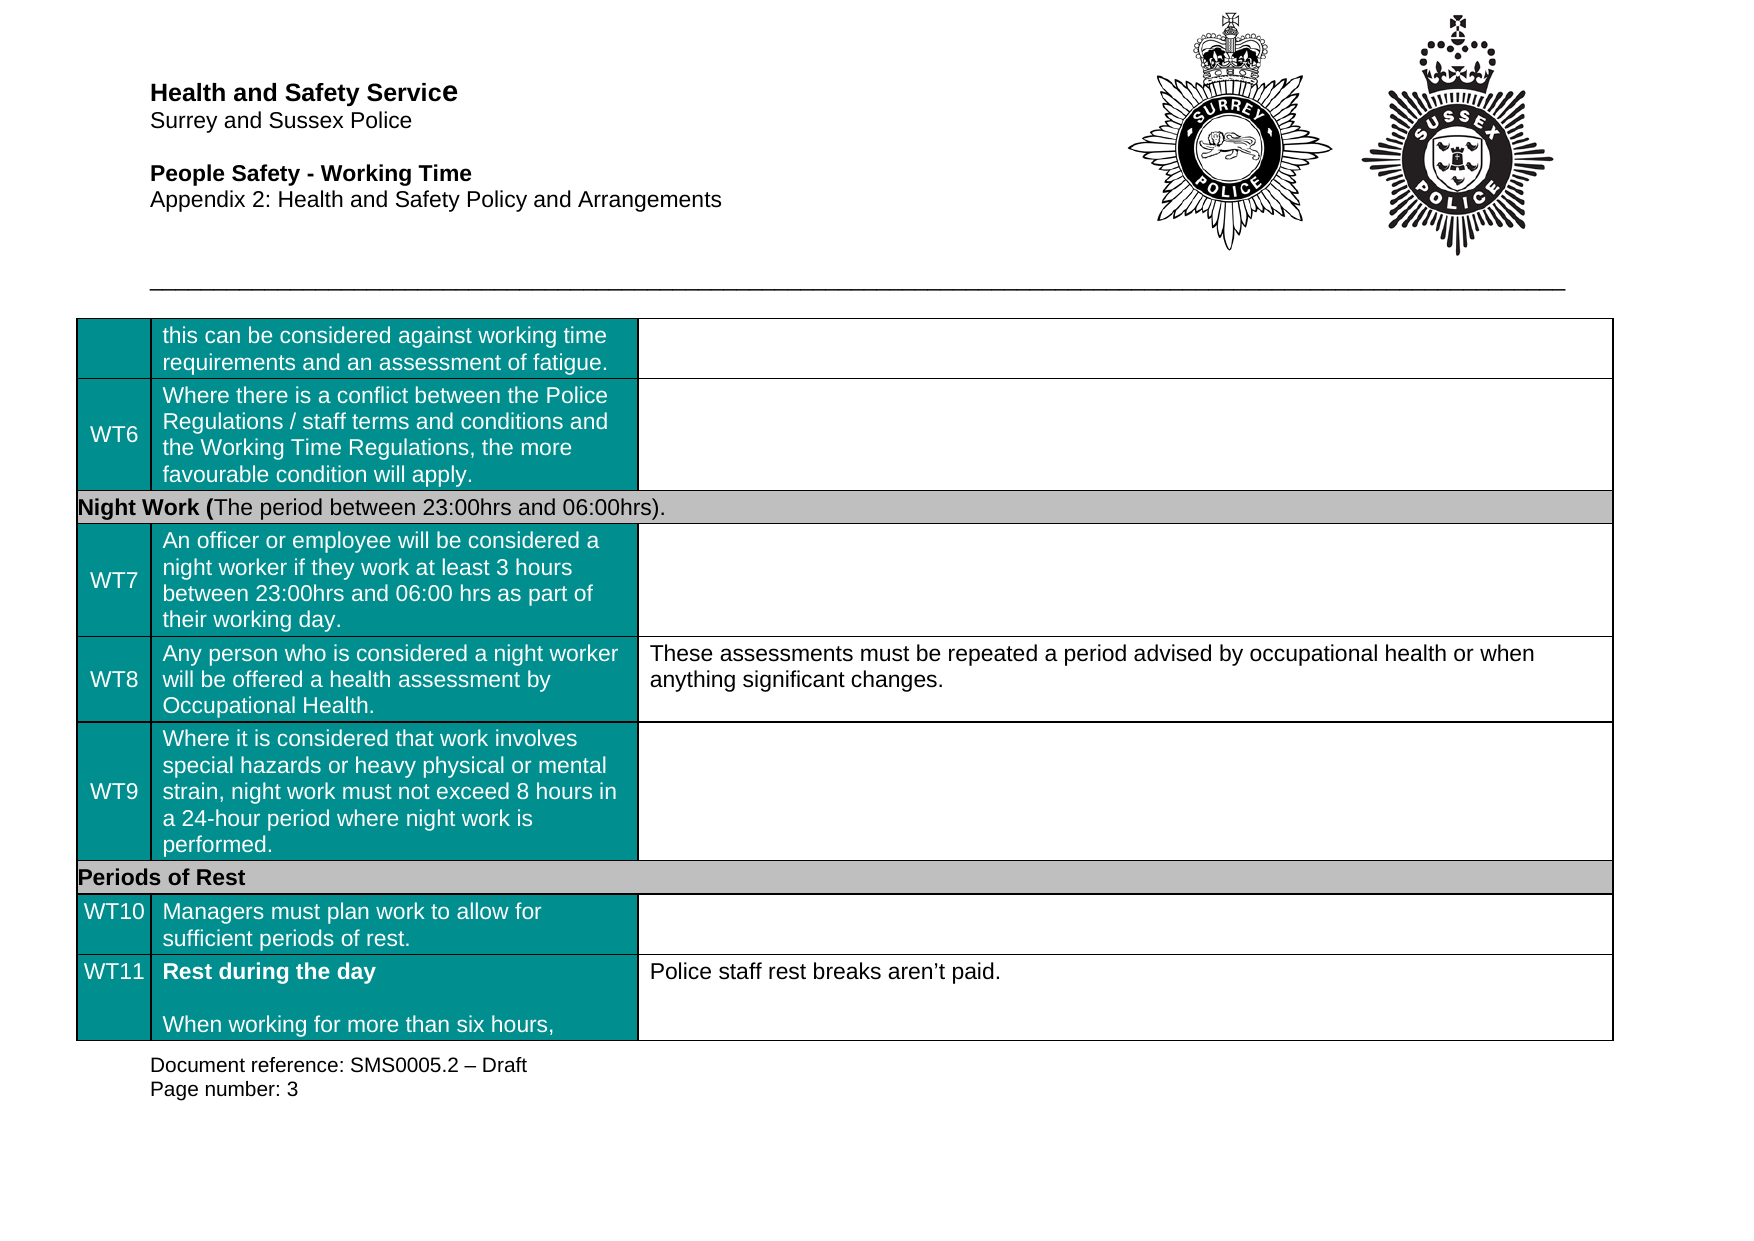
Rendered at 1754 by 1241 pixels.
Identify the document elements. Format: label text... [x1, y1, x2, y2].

table_cell [639, 524, 1612, 636]
table_cell WT10 [78, 895, 150, 954]
table_cell WT7 [78, 524, 150, 636]
table_cell These assessments must be repeated a period advised by occupational health or when anything significant changes. [639, 637, 1612, 721]
table_cell Managers must plan work to allow for sufficient periods of rest. [152, 895, 637, 954]
table_cell WT6 [78, 379, 150, 490]
table_cell Where there is a conflict between the Police Regulations / staff terms and conditions and the Working Time Regulations, the more favourable condition will apply. [152, 379, 637, 490]
table_cell Night Work (The period between 23:00hrs and 06:00hrs). [78, 491, 1612, 523]
table_cell [639, 379, 1612, 490]
table_cell WT11 [78, 955, 150, 1040]
table_cell WT9 [78, 723, 150, 860]
table_cell An officer or employee will be considered a night worker if they work at least 3 hours between 23:00hrs and 06:00 hrs as part of their working day. [152, 524, 637, 636]
table_cell [639, 319, 1612, 378]
table_cell [639, 895, 1612, 954]
table_cell Rest during the day When working for more than six hours, [152, 955, 637, 1040]
table_cell Where it is considered that work involves special hazards or heavy physical or mental strain, night work must not exceed 8 hours in a 24-hour period where night work is performed. [152, 723, 637, 860]
table_cell this can be considered against working time requirements and an assessment of fatigue. [152, 319, 637, 378]
table_cell WT8 [78, 637, 150, 721]
table_cell Police staff rest breaks aren’t paid. [639, 955, 1612, 1040]
table_cell Periods of Rest [78, 861, 1612, 893]
table_cell [639, 723, 1612, 860]
table_cell [78, 319, 150, 378]
table_cell Any person who is considered a night worker will be offered a health assessment by Occupational Health. [152, 637, 637, 721]
